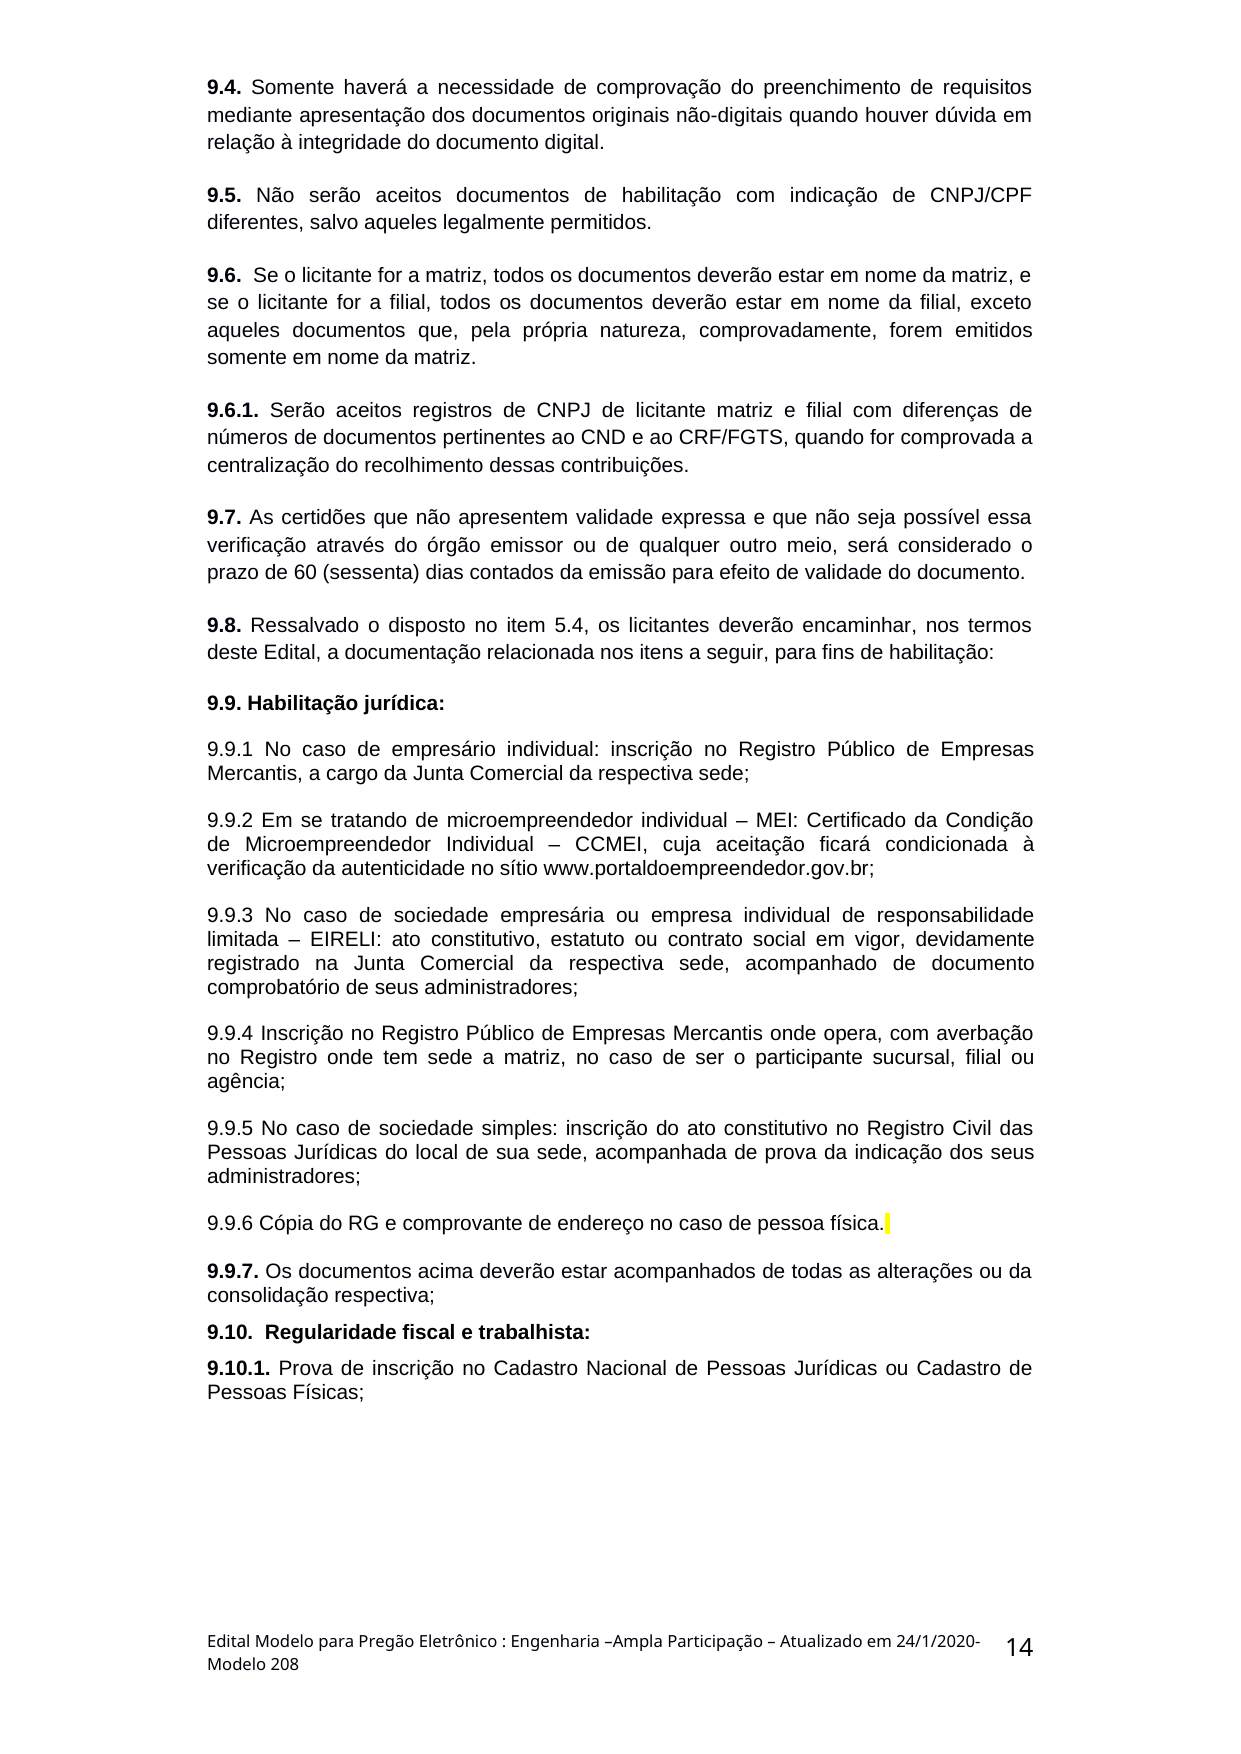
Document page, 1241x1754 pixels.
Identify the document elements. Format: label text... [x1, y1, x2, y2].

text 9.9.1 No caso de empresário individual: inscrição no Registro Público de Empresas Mercantis, a cargo da Junta Comercial da respectiva sede; [207, 737, 1035, 785]
list 9.6.1. Serão aceitos registros de CNPJ de licitante matriz e filial com diferenças de números de documentos pertinentes ao CND e ao CRF/FGTS, quando for comprovada a centralização do recolhimento dessas contribuições. [207, 397, 1033, 476]
text 9.9.3 No caso de sociedade empresária ou empresa individual de responsabilidade limitada – EIRELI: ato constitutivo, estatuto ou contrato social em vigor, devidamente registrado na Junta Comercial da respectiva sede, acompanhado de documento comprobatório de seus administradores; [207, 903, 1035, 998]
text 9.9.2 Em se tratando de microempreendedor individual – MEI: Certificado da Condição de Microempreendedor Individual – CCMEI, cuja aceitação ficará condicionada à verificação da autenticidade no sítio www.portaldoempreendedor.gov.br; [207, 808, 1035, 880]
list 9.6. Se o licitante for a matriz, todos os documentos deverão estar em nome da matriz, e se o licitante for a filial, todos os documentos deverão estar em nome da filial, exceto aqueles documentos que, pela própria natureza, comprovadamente, forem emitidos somente em nome da matriz. [207, 262, 1033, 369]
text 9.9.4 Inscrição no Registro Público de Empresas Mercantis onde opera, com averbação no Registro onde tem sede a matriz, no caso de ser o participante sucursal, filial ou agência; [207, 1021, 1035, 1093]
text 9.9.6 Cópia do RG e comprovante de endereço no caso de pessoa física. [207, 1211, 1035, 1234]
list 9.5. Não serão aceitos documentos de habilitação com indicação de CNPJ/CPF diferentes, salvo aqueles legalmente permitidos. [207, 182, 1033, 234]
text 9.4. Somente haverá a necessidade de comprovação do preenchimento de requisitos mediante apresentação dos documentos originais não-digitais quando houver dúvida em relação à integridade do documento digital. [207, 75, 1033, 154]
text 9.9. Habilitação jurídica: [207, 690, 1035, 714]
text 9.9.5 No caso de sociedade simples: inscrição do ato constitutivo no Registro Civil das Pessoas Jurídicas do local de sua sede, acompanhada de prova da indicação dos seus administradores; [207, 1116, 1035, 1188]
list 9.7. As certidões que não apresentem validade expressa e que não seja possível essa verificação através do órgão emissor ou de qualquer outro meio, será considerado o prazo de 60 (sessenta) dias contados da emissão para efeito de validade do documento. [207, 505, 1033, 584]
text 9.9.7. Os documentos acima deverão estar acompanhados de todas as alterações ou da consolidação respectiva; [207, 1259, 1033, 1307]
text 9.10. Regularidade fiscal e trabalhista: [207, 1320, 1033, 1344]
text 9.10.1. Prova de inscrição no Cadastro Nacional de Pessoas Jurídicas ou Cadastro de Pessoas Físicas; [207, 1356, 1033, 1404]
list 9.8. Ressalvado o disposto no item 5.4, os licitantes deverão encaminhar, nos termos deste Edital, a documentação relacionada nos itens a seguir, para fins de habilitação: [207, 612, 1033, 664]
